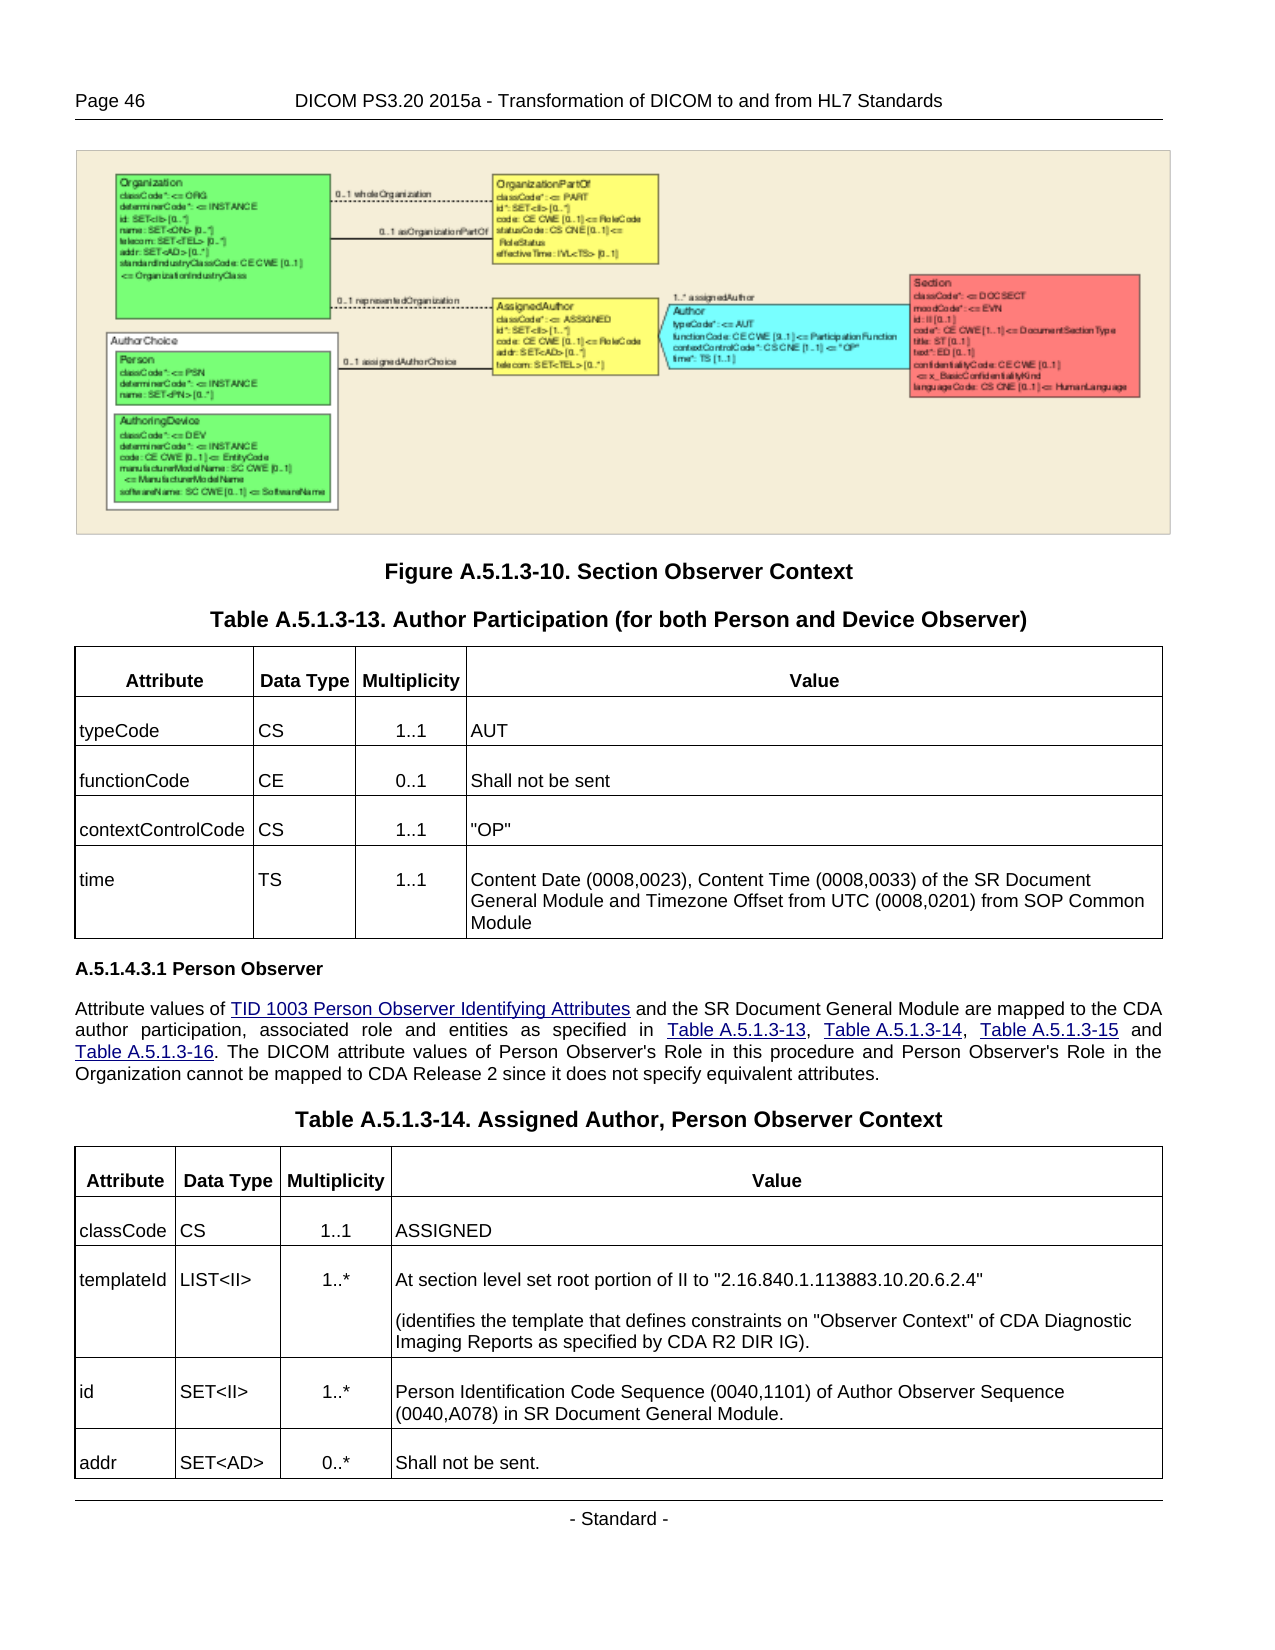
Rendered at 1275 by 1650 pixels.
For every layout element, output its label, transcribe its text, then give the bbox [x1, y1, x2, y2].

table_cell templateId [76, 1246, 175, 1357]
table_cell CS [254, 796, 355, 845]
table_cell addr [76, 1429, 175, 1478]
table_cell SET<II> [176, 1358, 280, 1428]
table_cell time [76, 846, 253, 938]
table_cell CE [254, 746, 355, 795]
text Attribute values of TID 1003 Person Observer Identifying Attributes and the SR Document General Module are mapped to the CDA author participation, associated role and entities as specified in Table A.5.1.3-13, Table A.5.1.3-14, Table A.5.1.3-15 and Table A.5.1.3-16. The DICOM attribute values of Person Observer's Role in this procedure and Person Observer's Role in the Organization cannot be mapped to CDA Release 2 since it does not specify equivalent attributes. [75, 998, 1162, 1084]
table_cell CS [176, 1197, 280, 1245]
table_cell SET<AD> [176, 1429, 280, 1478]
table_cell functionCode [76, 746, 253, 795]
table_header Multiplicity [281, 1147, 391, 1196]
text Table A.5.1.3-13. Author Participation (for both Person and Device Observer) [75, 607, 1162, 632]
table_header Data Type [176, 1147, 280, 1196]
table_header Multiplicity [356, 647, 466, 696]
table_cell AUT [467, 697, 1162, 745]
table_cell contextControlCode [76, 796, 253, 845]
table_cell 1..* [281, 1246, 391, 1357]
table_header Attribute [76, 647, 253, 696]
table_cell TS [254, 846, 355, 938]
text Figure A.5.1.3-10. Section Observer Context [75, 558, 1162, 584]
table_header Value [467, 647, 1162, 696]
table_cell Content Date (0008,0023), Content Time (0008,0033) of the SR Document General Module and Timezone Offset from UTC (0008,0201) from SOP Common Module [467, 846, 1162, 938]
table_cell 0..* [281, 1429, 391, 1478]
table_cell classCode [76, 1197, 175, 1245]
table_cell Shall not be sent. [392, 1429, 1162, 1478]
table_cell typeCode [76, 697, 253, 745]
table_cell ASSIGNED [392, 1197, 1162, 1245]
table_cell LIST<II> [176, 1246, 280, 1357]
table_cell At section level set root portion of II to "2.16.840.1.113883.10.20.6.2.4" (identifies the template that defines constraints on "Observer Context" of CDA Diagnostic Imaging Reports as specified by CDA R2 DIR IG). [392, 1246, 1162, 1357]
table_cell 1..* [281, 1358, 391, 1428]
table_cell 1..1 [356, 796, 466, 845]
text A.5.1.4.3.1 Person Observer [75, 957, 1162, 979]
picture [75, 150, 1172, 536]
table_cell 0..1 [356, 746, 466, 795]
table_cell 1..1 [356, 697, 466, 745]
table_cell 1..1 [281, 1197, 391, 1245]
table_cell 1..1 [356, 846, 466, 938]
table_header Value [392, 1147, 1162, 1196]
table_cell Shall not be sent [467, 746, 1162, 795]
table_header Data Type [254, 647, 355, 696]
table_cell Person Identification Code Sequence (0040,1101) of Author Observer Sequence (0040,A078) in SR Document General Module. [392, 1358, 1162, 1428]
table_cell CS [254, 697, 355, 745]
table_header Attribute [76, 1147, 175, 1196]
table_cell "OP" [467, 796, 1162, 845]
text Table A.5.1.3-14. Assigned Author, Person Observer Context [75, 1106, 1162, 1132]
table_cell id [76, 1358, 175, 1428]
